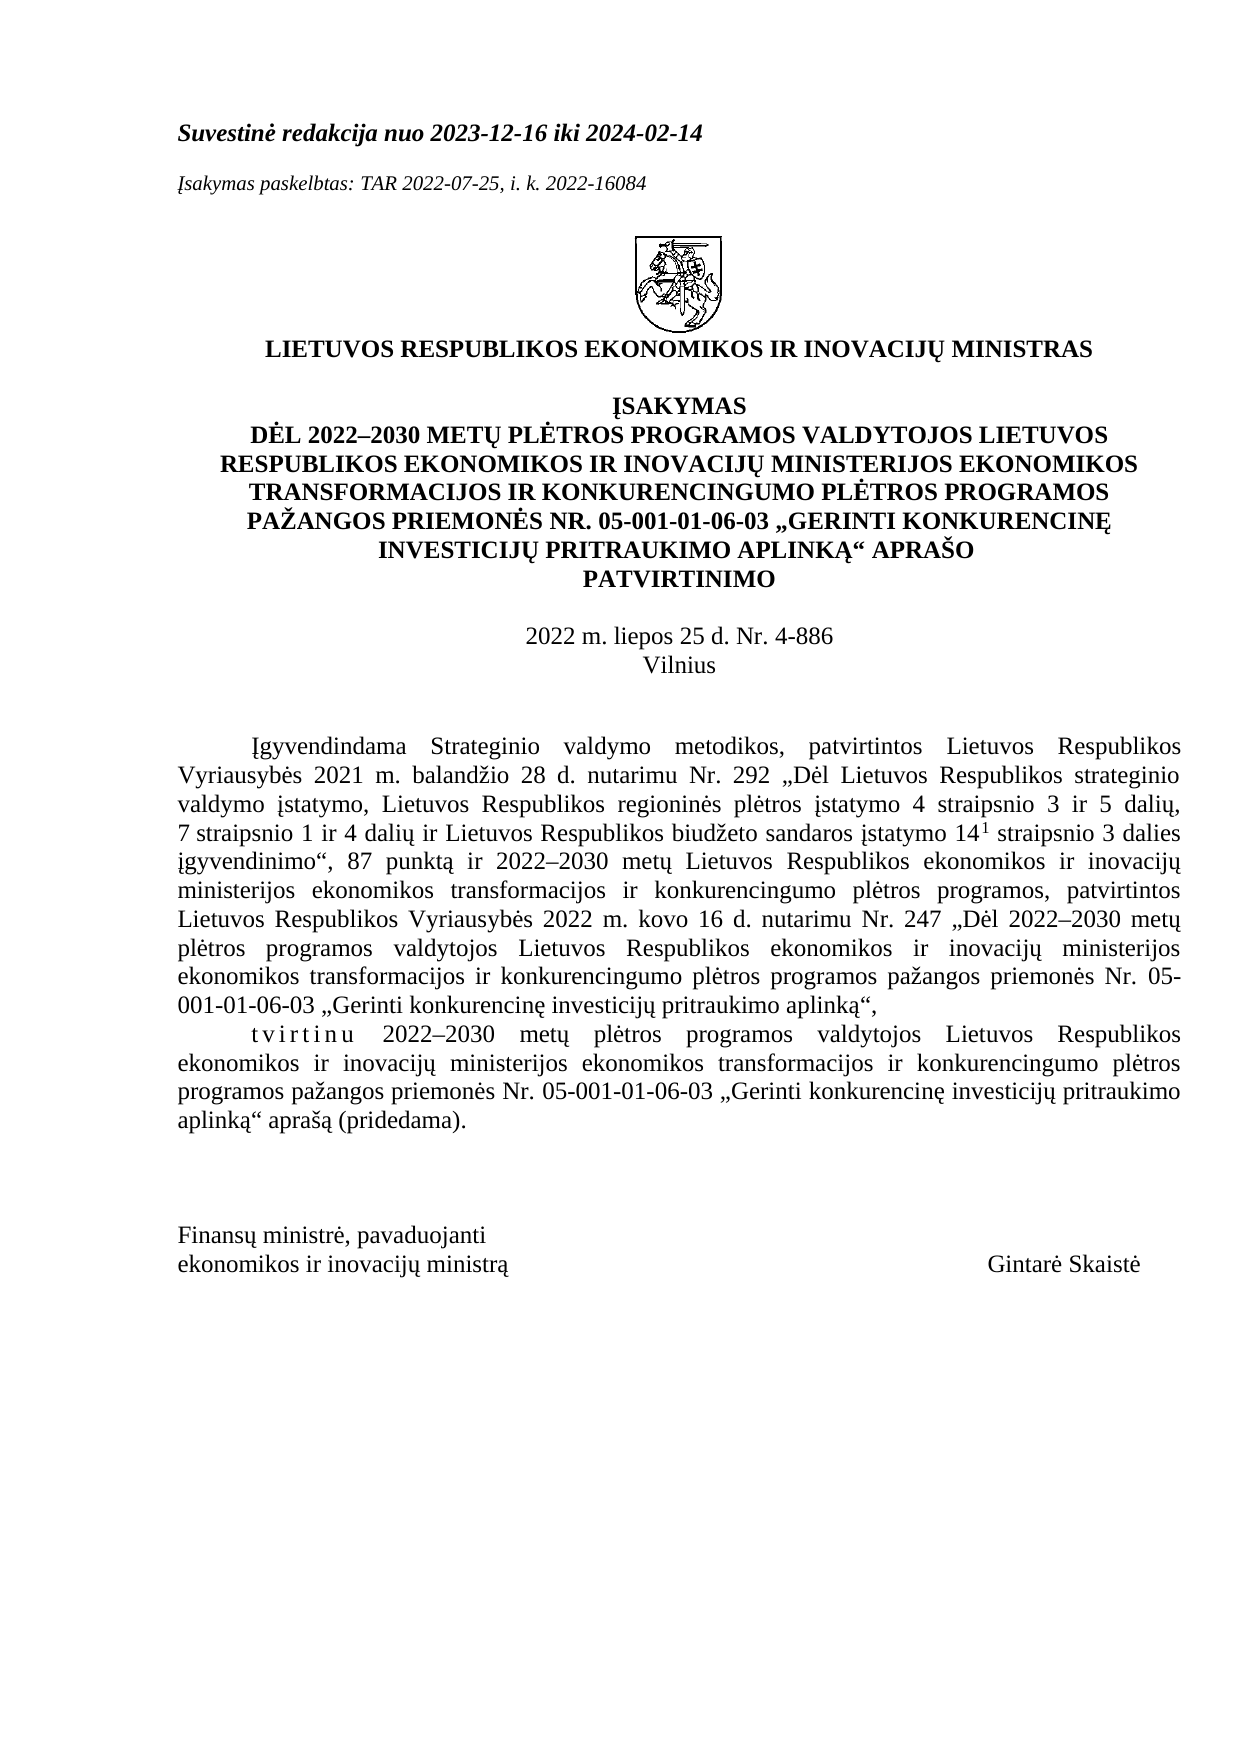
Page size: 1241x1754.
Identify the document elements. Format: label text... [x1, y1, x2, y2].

text Finansų ministrė, pavaduojanti [177, 1220, 1181, 1249]
text Įsakymas paskelbtas: TAR 2022-07-25, i. k. 2022-16084 [177, 171, 1181, 195]
text 2022 m. liepos 25 d. Nr. 4-886 [177, 621, 1181, 650]
text DĖL 2022–2030 METŲ PLĖTROS PROGRAMOS VALDYTOJOS LIETUVOS RESPUBLIKOS EKONOMIKOS IR INOVACIJŲ MINISTERIJOS EKONOMIKOS TRANSFORMACIJOS IR KONKURENCINGUMO PLĖTROS PROGRAMOS PAŽANGOS PRIEMONĖS NR. 05-001-01-06-03 „GERINTI KONKURENCINĘ INVESTICIJŲ PRITRAUKIMO APLINKĄ“ APRAŠO [177, 420, 1181, 564]
text Vilnius [177, 650, 1181, 679]
text Suvestinė redakcija nuo 2023-12-16 iki 2024-02-14 [177, 118, 1181, 147]
text įsakymas [177, 391, 1181, 420]
text Įgyvendindama Strateginio valdymo metodikos, patvirtintos Lietuvos Respublikos Vyriausybės 2021 m. balandžio 28 d. nutarimu Nr. 292 „Dėl Lietuvos Respublikos strateginio valdymo įstatymo, Lietuvos Respublikos regioninės plėtros įstatymo 4 straipsnio 3 ir 5 dalių, 7 straipsnio 1 ir 4 dalių ir Lietuvos Respublikos biudžeto sandaros įstatymo 141 straipsnio 3 dalies įgyvendinimo“, 87 punktą ir 2022–2030 metų Lietuvos Respublikos ekonomikos ir inovacijų ministerijos ekonomikos transformacijos ir konkurencingumo plėtros programos, patvirtintos Lietuvos Respublikos Vyriausybės 2022 m. kovo 16 d. nutarimu Nr. 247 „Dėl 2022–2030 metų plėtros programos valdytojos Lietuvos Respublikos ekonomikos ir inovacijų ministerijos ekonomikos transformacijos ir konkurencingumo plėtros programos pažangos priemonės Nr. 05-001-01-06-03 „Gerinti konkurencinę investicijų pritraukimo aplinką“, [177, 731, 1181, 1019]
text ekonomikos ir inovacijų ministrą Gintarė Skaistė [177, 1249, 1181, 1278]
text tvirtinu 2022–2030 metų plėtros programos valdytojos Lietuvos Respublikos ekonomikos ir inovacijų ministerijos ekonomikos transformacijos ir konkurencingumo plėtros programos pažangos priemonės Nr. 05-001-01-06-03 „Gerinti konkurencinę investicijų pritraukimo aplinką“ aprašą (pridedama). [177, 1019, 1181, 1134]
text LIETUVOS RESPUBLIKOS Ekonomikos ir inovacijų MINISTRAS [177, 334, 1181, 362]
text PATVIRTINIMO [177, 564, 1181, 592]
